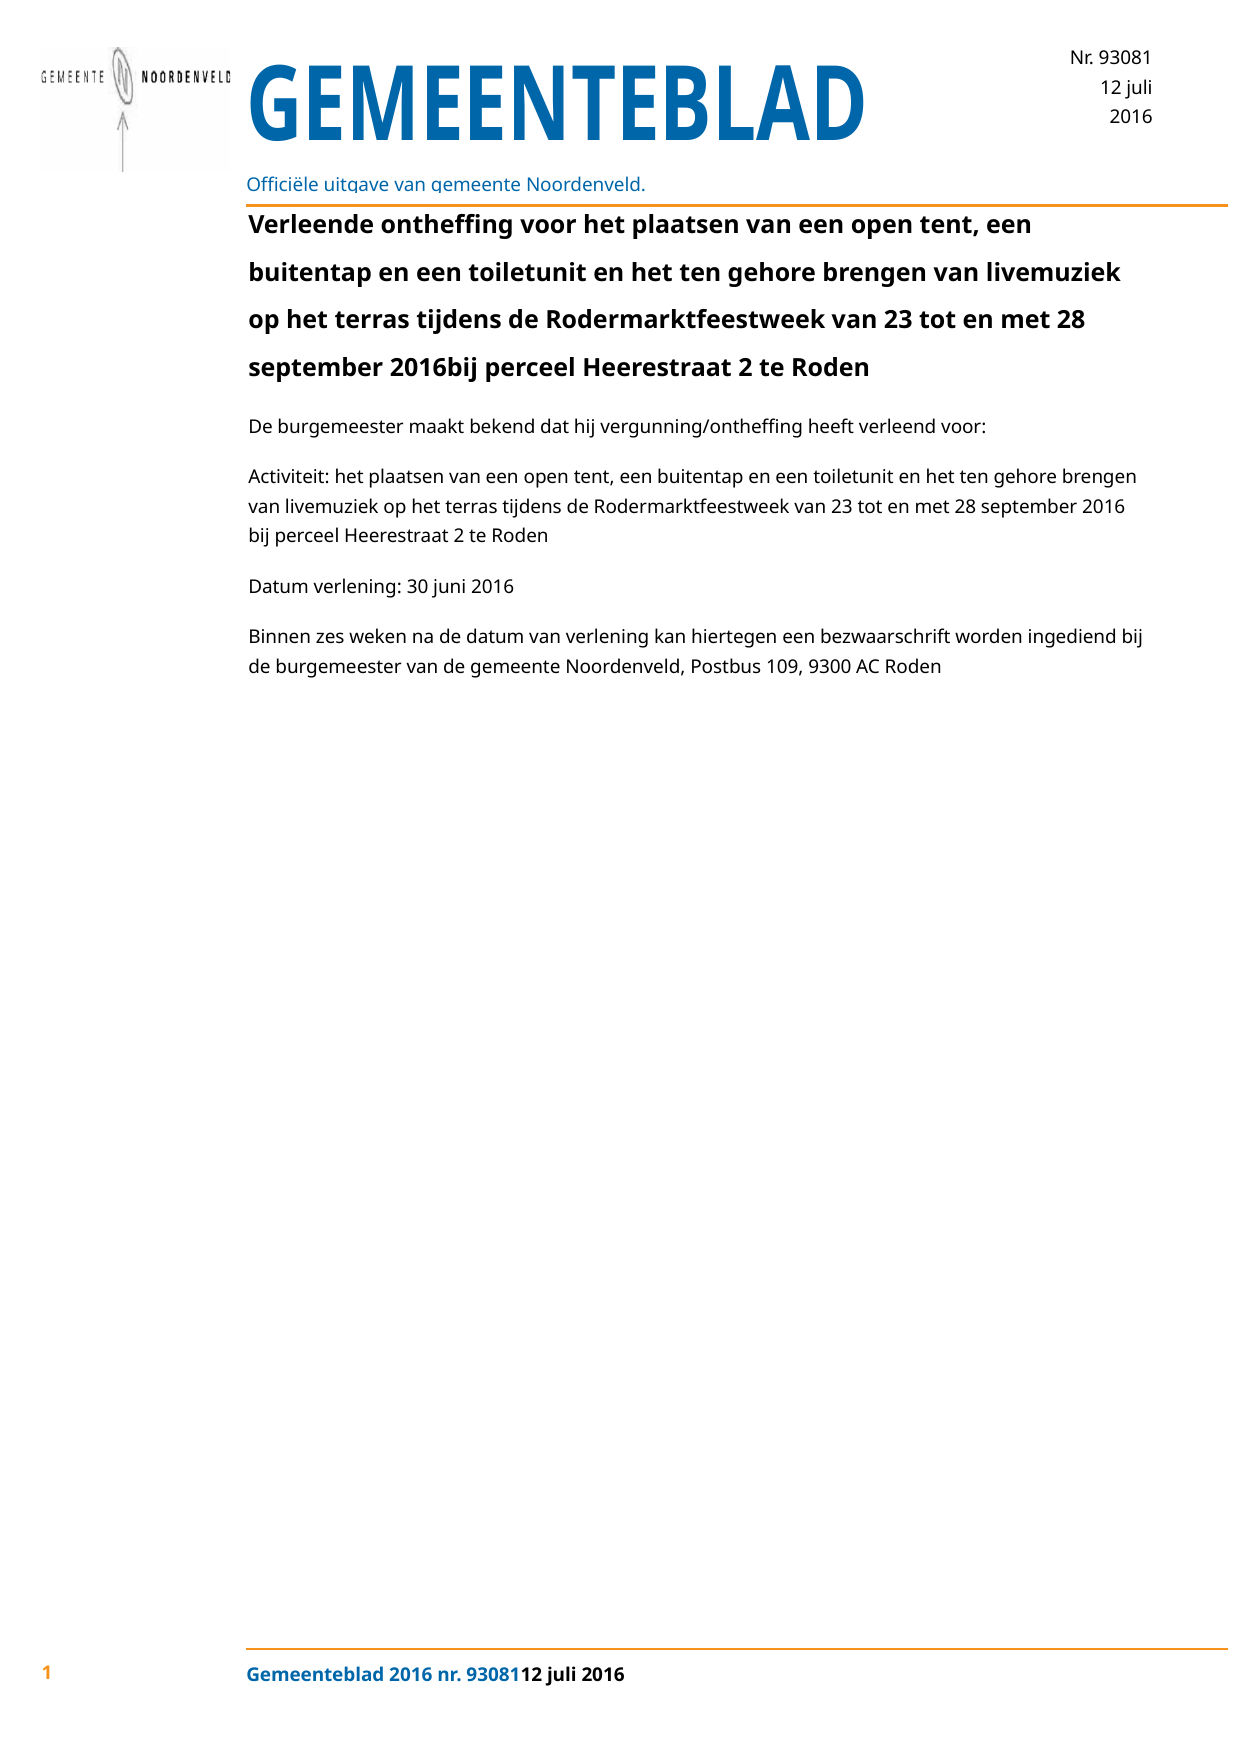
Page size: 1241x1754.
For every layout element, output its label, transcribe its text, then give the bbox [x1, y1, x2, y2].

text Verleende ontheffing voor het plaatsen van een open tent, een buitentap en een toiletunit en het ten gehore brengen van livemuziek op het terras tijdens de Rodermarktfeestweek van 23 tot en met 28 september 2016bij perceel Heerestraat 2 te Roden [248, 207, 1152, 384]
text Binnen zes weken na de datum van verlening kan hiertegen een bezwaarschrift worden ingediend bij de burgemeester van de gemeente Noordenveld, Postbus 109, 9300 AC Roden [248, 623, 1152, 679]
picture [41, 47, 231, 172]
text Activiteit: het plaatsen van een open tent, een buitentap en een toiletunit en het ten gehore brengen van livemuziek op het terras tijdens de Rodermarktfeestweek van 23 tot en met 28 september 2016 bij perceel Heerestraat 2 te Roden [248, 463, 1152, 548]
text De burgemeester maakt bekend dat hij vergunning/ontheffing heeft verleend voor: [248, 413, 1152, 439]
text Datum verlening: 30 juni 2016 [248, 573, 1152, 599]
